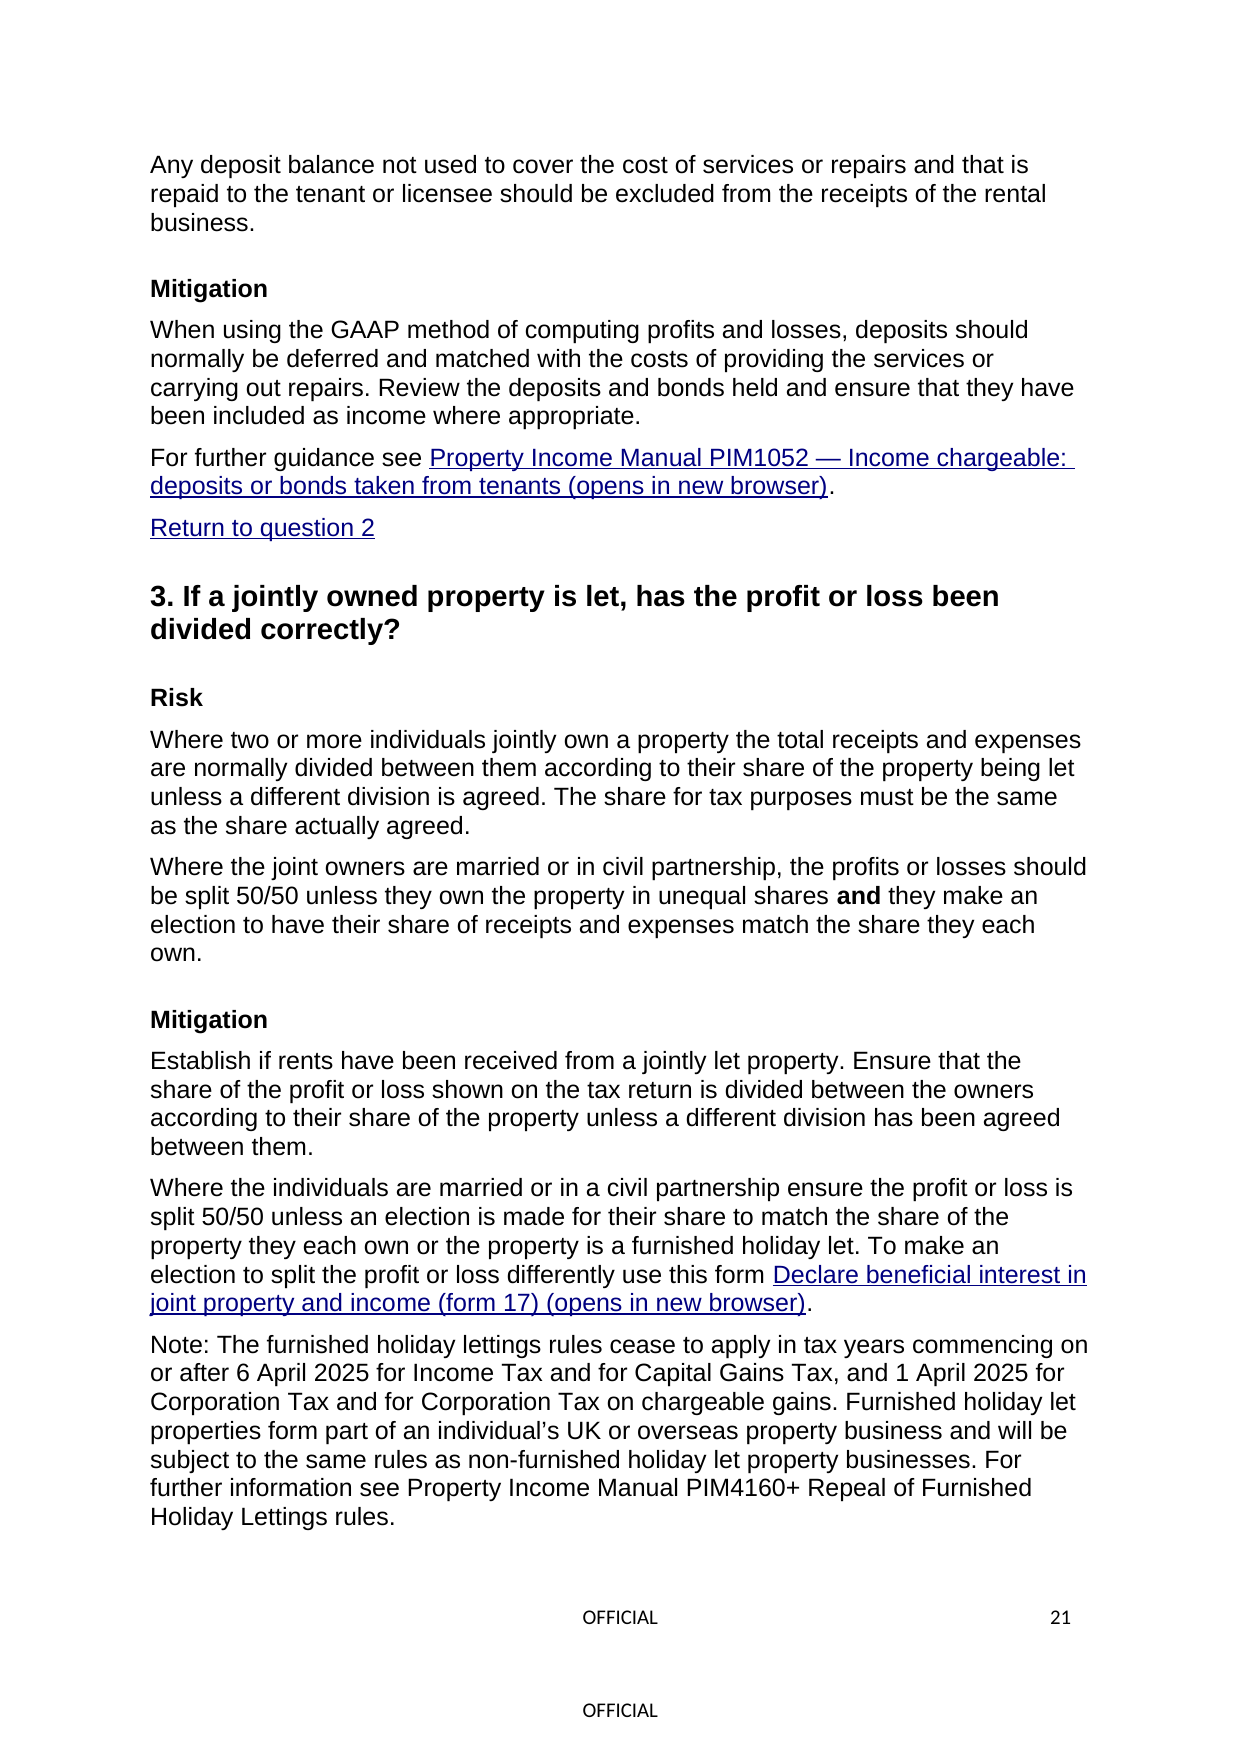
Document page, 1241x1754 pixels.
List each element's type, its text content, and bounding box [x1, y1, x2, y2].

subtitle Mitigation [150, 1004, 1090, 1033]
text Return to question 2 [150, 512, 1090, 541]
subtitle Mitigation [150, 274, 1090, 302]
subtitle Risk [150, 683, 1090, 712]
text Note: The furnished holiday lettings rules cease to apply in tax years commencing on or after 6 April 2025 for Income Tax and for Capital Gains Tax, and 1 April 2025 for Corporation Tax and for Corporation Tax on chargeable gains. Furnished holiday let properties form part of an individual’s UK or overseas property business and will be subject to the same rules as non-furnished holiday let property businesses. For further information see Property Income Manual PIM4160+ Repeal of Furnished Holiday Lettings rules. [150, 1329, 1090, 1531]
text Where the individuals are married or in a civil partnership ensure the profit or loss is split 50/50 unless an election is made for their share to match the share of the property they each own or the property is a furnished holiday let. To make an election to split the profit or loss differently use this form Declare beneficial interest in joint property and income (form 17) (opens in new browser). [150, 1173, 1090, 1317]
subtitle 3. If a jointly owned property is let, has the profit or loss been divided correctly? [150, 579, 1090, 646]
text For further guidance see Property Income Manual PIM1052 — Income chargeable: deposits or bonds taken from tenants (opens in new browser). [150, 442, 1090, 500]
text When using the GAAP method of computing profits and losses, deposits should normally be deferred and matched with the costs of providing the services or carrying out repairs. Review the deposits and bonds held and ensure that they have been included as income where appropriate. [150, 315, 1090, 430]
text Any deposit balance not used to cover the cost of services or repairs and that is repaid to the tenant or licensee should be excluded from the receipts of the rental business. [150, 150, 1090, 236]
text Where two or more individuals jointly own a property the total receipts and expenses are normally divided between them according to their share of the property being let unless a different division is agreed. The share for tax purposes must be the same as the share actually agreed. [150, 724, 1090, 839]
text Where the joint owners are married or in civil partnership, the profits or losses should be split 50/50 unless they own the property in unequal shares and they make an election to have their share of receipts and expenses match the share they each own. [150, 852, 1090, 967]
text Establish if rents have been received from a jointly let property. Ensure that the share of the profit or loss shown on the tax return is divided between the owners according to their share of the property unless a different division has been agreed between them. [150, 1046, 1090, 1161]
